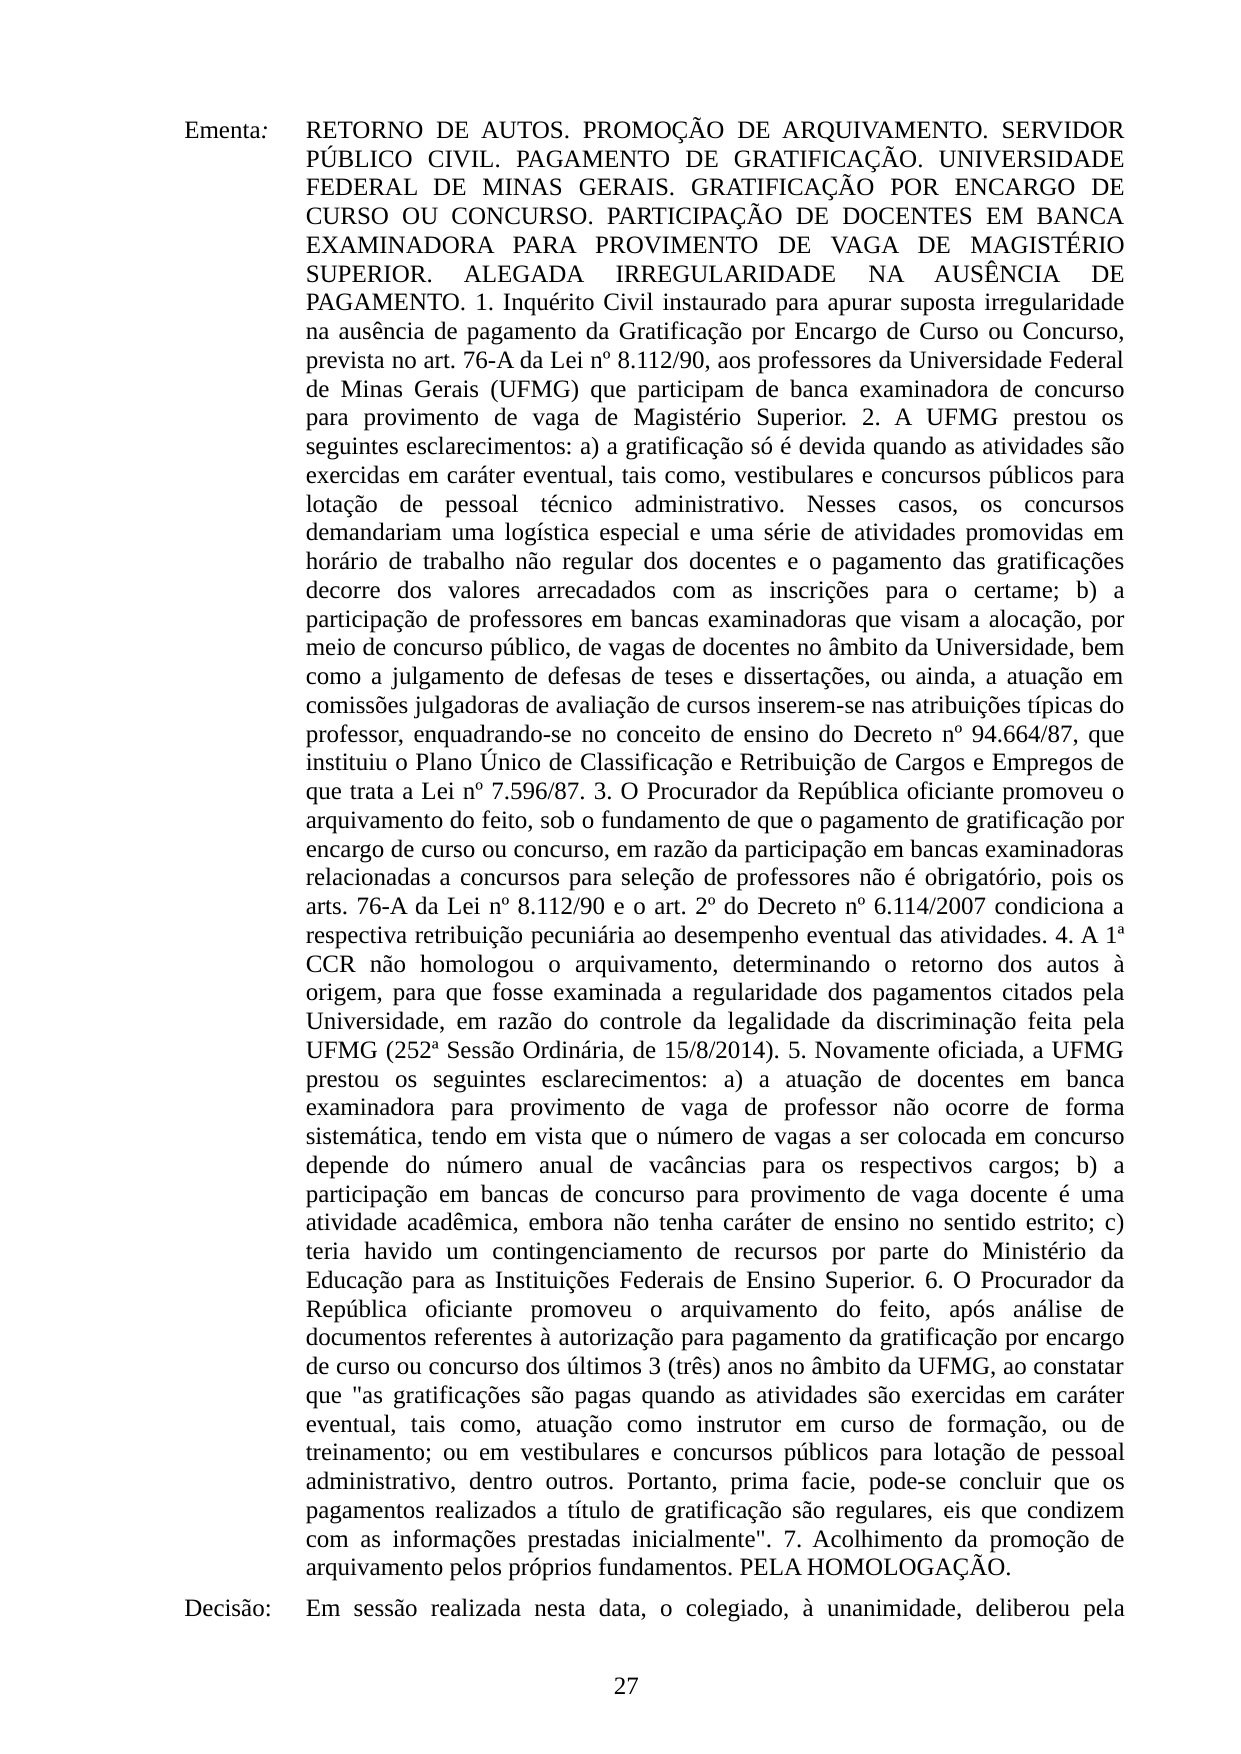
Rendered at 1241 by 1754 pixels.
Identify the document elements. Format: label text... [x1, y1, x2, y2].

table_cell RETORNO DE AUTOS. PROMOÇÃO DE ARQUIVAMENTO. SERVIDOR PÚBLICO CIVIL. PAGAMENTO DE GRATIFICAÇÃO. UNIVERSIDADE FEDERAL DE MINAS GERAIS. GRATIFICAÇÃO POR ENCARGO DE CURSO OU CONCURSO. PARTICIPAÇÃO DE DOCENTES EM BANCA EXAMINADORA PARA PROVIMENTO DE VAGA DE MAGISTÉRIO SUPERIOR. ALEGADA IRREGULARIDADE NA AUSÊNCIA DE PAGAMENTO. 1. Inquérito Civil instaurado para apurar suposta irregularidade na ausência de pagamento da Gratificação por Encargo de Curso ou Concurso, prevista no art. 76-A da Lei nº 8.112/90, aos professores da Universidade Federal de Minas Gerais (UFMG) que participam de banca examinadora de concurso para provimento de vaga de Magistério Superior. 2. A UFMG prestou os seguintes esclarecimentos: a) a gratificação só é devida quando as atividades são exercidas em caráter eventual, tais como, vestibulares e concursos públicos para lotação de pessoal técnico administrativo. Nesses casos, os concursos demandariam uma logística especial e uma série de atividades promovidas em horário de trabalho não regular dos docentes e o pagamento das gratificações decorre dos valores arrecadados com as inscrições para o certame; b) a participação de professores em bancas examinadoras que visam a alocação, por meio de concurso público, de vagas de docentes no âmbito da Universidade, bem como a julgamento de defesas de teses e dissertações, ou ainda, a atuação em comissões julgadoras de avaliação de cursos inserem-se nas atribuições típicas do professor, enquadrando-se no conceito de ensino do Decreto nº 94.664/87, que instituiu o Plano Único de Classificação e Retribuição de Cargos e Empregos de que trata a Lei nº 7.596/87. 3. O Procurador da República oficiante promoveu o arquivamento do feito, sob o fundamento de que o pagamento de gratificação por encargo de curso ou concurso, em razão da participação em bancas examinadoras relacionadas a concursos para seleção de professores não é obrigatório, pois os arts. 76-A da Lei nº 8.112/90 e o art. 2º do Decreto nº 6.114/2007 condiciona a respectiva retribuição pecuniária ao desempenho eventual das atividades. 4. A 1ª CCR não homologou o arquivamento, determinando o retorno dos autos à origem, para que fosse examinada a regularidade dos pagamentos citados pela Universidade, em razão do controle da legalidade da discriminação feita pela UFMG (252ª Sessão Ordinária, de 15/8/2014). 5. Novamente oficiada, a UFMG prestou os seguintes esclarecimentos: a) a atuação de docentes em banca examinadora para provimento de vaga de professor não ocorre de forma sistemática, tendo em vista que o número de vagas a ser colocada em concurso depende do número anual de vacâncias para os respectivos cargos; b) a participação em bancas de concurso para provimento de vaga docente é uma atividade acadêmica, embora não tenha caráter de ensino no sentido estrito; c) teria havido um contingenciamento de recursos por parte do Ministério da Educação para as Instituições Federais de Ensino Superior. 6. O Procurador da República oficiante promoveu o arquivamento do feito, após análise de documentos referentes à autorização para pagamento da gratificação por encargo de curso ou concurso dos últimos 3 (três) anos no âmbito da UFMG, ao constatar que "as gratificações são pagas quando as atividades são exercidas em caráter eventual, tais como, atuação como instrutor em curso de formação, ou de treinamento; ou em vestibulares e concursos públicos para lotação de pessoal administrativo, dentro outros. Portanto, prima facie, pode-se concluir que os pagamentos realizados a título de gratificação são regulares, eis que condizem com as informações prestadas inicialmente". 7. Acolhimento da promoção de arquivamento pelos próprios fundamentos. PELA HOMOLOGAÇÃO. [300, 109, 1131, 1587]
table_cell Decisão: [178, 1587, 300, 1627]
table_cell Ementa: [178, 109, 300, 1587]
table_cell Em sessão realizada nesta data, o colegiado, à unanimidade, deliberou pela [300, 1587, 1131, 1627]
table_cell [121, 109, 178, 1587]
table_cell [121, 1587, 178, 1627]
